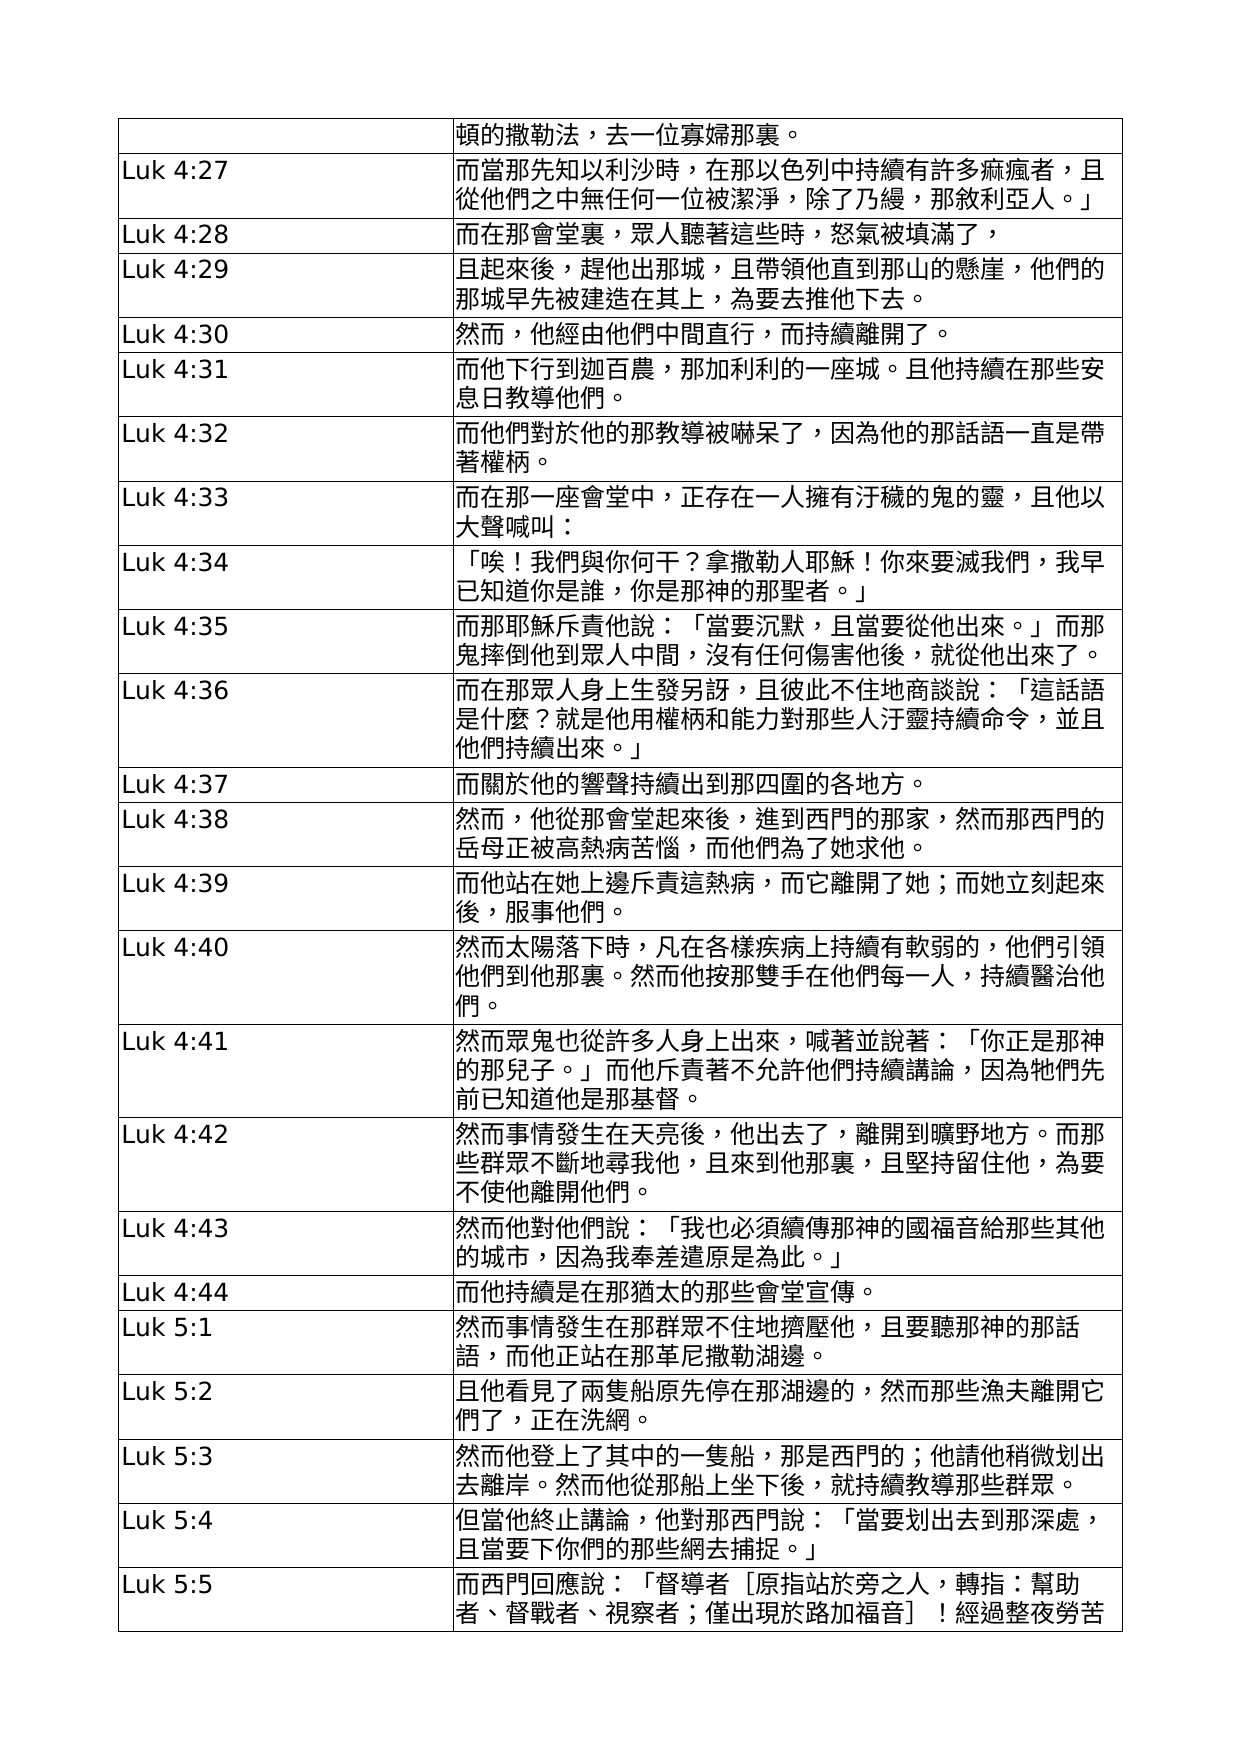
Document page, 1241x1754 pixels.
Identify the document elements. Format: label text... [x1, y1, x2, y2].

table_cell 而在那眾人身上生發另訝，且彼此不住地商談說：「這話語是什麼？就是他用權柄和能力對那些人汙靈持續命令，並且他們持續出來。」 [454, 674, 1122, 767]
table_cell 而他站在她上邊斥責這熱病，而它離開了她；而她立刻起來後，服事他們。 [454, 867, 1122, 930]
table_cell Luk 5:5 [119, 1568, 453, 1631]
table_cell 而那耶穌斥責他說：「當要沉默，且當要從他出來。」而那鬼摔倒他到眾人中間，沒有任何傷害他後，就從他出來了。 [454, 610, 1122, 673]
table_cell 而西門回應說：「督導者［原指站於旁之人，轉指：幫助者、督戰者、視察者；僅出現於路加福音］！經過整夜勞苦 [454, 1568, 1122, 1631]
table_cell 而他持續是在那猶太的那些會堂宣傳。 [454, 1276, 1122, 1310]
table_cell 而當那先知以利沙時，在那以色列中持續有許多痲瘋者，且從他們之中無任何一位被潔淨，除了乃縵，那敘利亞人。」 [454, 154, 1122, 217]
table_cell Luk 4:31 [119, 353, 453, 416]
table_cell Luk 5:1 [119, 1311, 453, 1374]
table_cell Luk 4:29 [119, 254, 453, 317]
table_cell Luk 5:4 [119, 1504, 453, 1567]
table_cell Luk 4:36 [119, 674, 453, 767]
table_cell Luk 4:33 [119, 482, 453, 545]
table_cell 而關於他的響聲持續出到那四圍的各地方。 [454, 768, 1122, 802]
table_cell Luk 4:43 [119, 1212, 453, 1275]
table_cell 而他下行到迦百農，那加利利的一座城。且他持續在那些安息日教導他們。 [454, 353, 1122, 416]
table_cell Luk 4:39 [119, 867, 453, 930]
table_cell 然而他對他們說：「我也必須續傳那神的國福音給那些其他的城市，因為我奉差遣原是為此。」 [454, 1212, 1122, 1275]
table_cell 頓的撒勒法，去一位寡婦那裏。 [454, 119, 1122, 153]
table_cell Luk 4:40 [119, 931, 453, 1024]
table_cell 然而，他經由他們中間直行，而持續離開了。 [454, 318, 1122, 352]
table_cell Luk 4:44 [119, 1276, 453, 1310]
table_cell Luk 4:42 [119, 1118, 453, 1211]
table_cell 且起來後，趕他出那城，且帶領他直到那山的懸崖，他們的那城早先被建造在其上，為要去推他下去。 [454, 254, 1122, 317]
table_cell Luk 5:3 [119, 1440, 453, 1503]
table_cell Luk 4:41 [119, 1025, 453, 1117]
table_cell Luk 4:38 [119, 803, 453, 866]
table_cell Luk 4:32 [119, 417, 453, 481]
table_cell 然而眾鬼也從許多人身上出來，喊著並說著：「你正是那神的那兒子。」而他斥責著不允許他們持續講論，因為牠們先前已知道他是那基督。 [454, 1025, 1122, 1117]
table_cell Luk 4:35 [119, 610, 453, 673]
table_cell Luk 4:28 [119, 219, 453, 253]
table_cell Luk 4:37 [119, 768, 453, 802]
table_cell 而他們對於他的那教導被嚇呆了，因為他的那話語一直是帶著權柄。 [454, 417, 1122, 481]
table_cell Luk 5:2 [119, 1375, 453, 1439]
table_cell 然而，他從那會堂起來後，進到西門的那家，然而那西門的岳母正被高熱病苦惱，而他們為了她求他。 [454, 803, 1122, 866]
table_cell 而在那一座會堂中，正存在一人擁有汙穢的鬼的靈，且他以大聲喊叫： [454, 482, 1122, 545]
table_cell Luk 4:34 [119, 546, 453, 609]
table_cell 然而太陽落下時，凡在各樣疾病上持續有軟弱的，他們引領他們到他那裏。然而他按那雙手在他們每一人，持續醫治他們。 [454, 931, 1122, 1024]
table_cell Luk 4:30 [119, 318, 453, 352]
table_cell 「唉！我們與你何干？拿撒勒人耶穌！你來要滅我們，我早已知道你是誰，你是那神的那聖者。」 [454, 546, 1122, 609]
table_cell 但當他終止講論，他對那西門說：「當要划出去到那深處，且當要下你們的那些網去捕捉。」 [454, 1504, 1122, 1567]
table_cell Luk 4:27 [119, 154, 453, 217]
table_cell 且他看見了兩隻船原先停在那湖邊的，然而那些漁夫離開它們了，正在洗網。 [454, 1375, 1122, 1439]
table_cell 然而事情發生在天亮後，他出去了，離開到曠野地方。而那些群眾不斷地尋我他，且來到他那裏，且堅持留住他，為要不使他離開他們。 [454, 1118, 1122, 1211]
table_cell 然而他登上了其中的一隻船，那是西門的；他請他稍微划出去離岸。然而他從那船上坐下後，就持續教導那些群眾。 [454, 1440, 1122, 1503]
table_cell 而在那會堂裏，眾人聽著這些時，怒氣被填滿了， [454, 219, 1122, 253]
table_cell 然而事情發生在那群眾不住地擠壓他，且要聽那神的那話語，而他正站在那革尼撒勒湖邊。 [454, 1311, 1122, 1374]
table_cell [119, 119, 453, 153]
